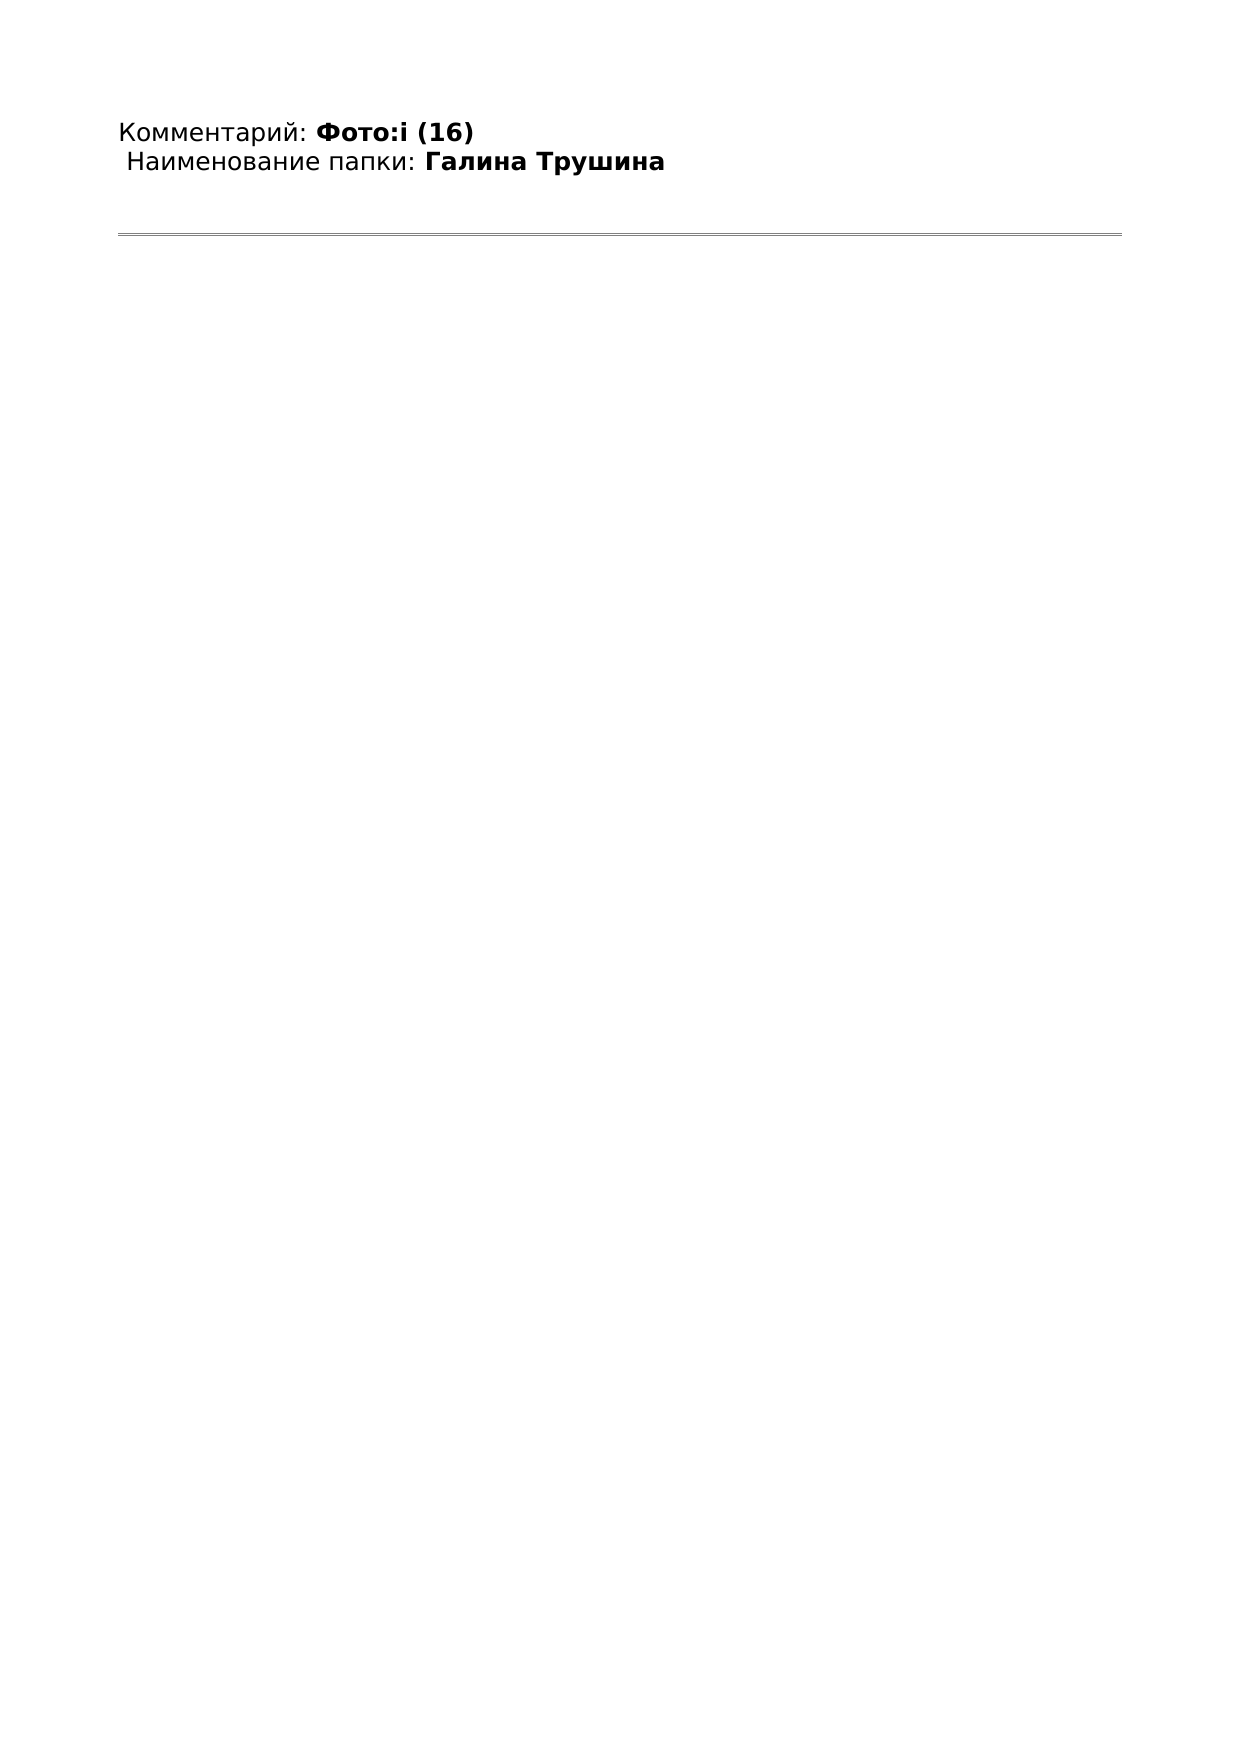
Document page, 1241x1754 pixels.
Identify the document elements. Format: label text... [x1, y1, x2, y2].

text Комментарий: Фото:i (16) Наименование папки: Галина Трушина [118, 118, 1122, 206]
